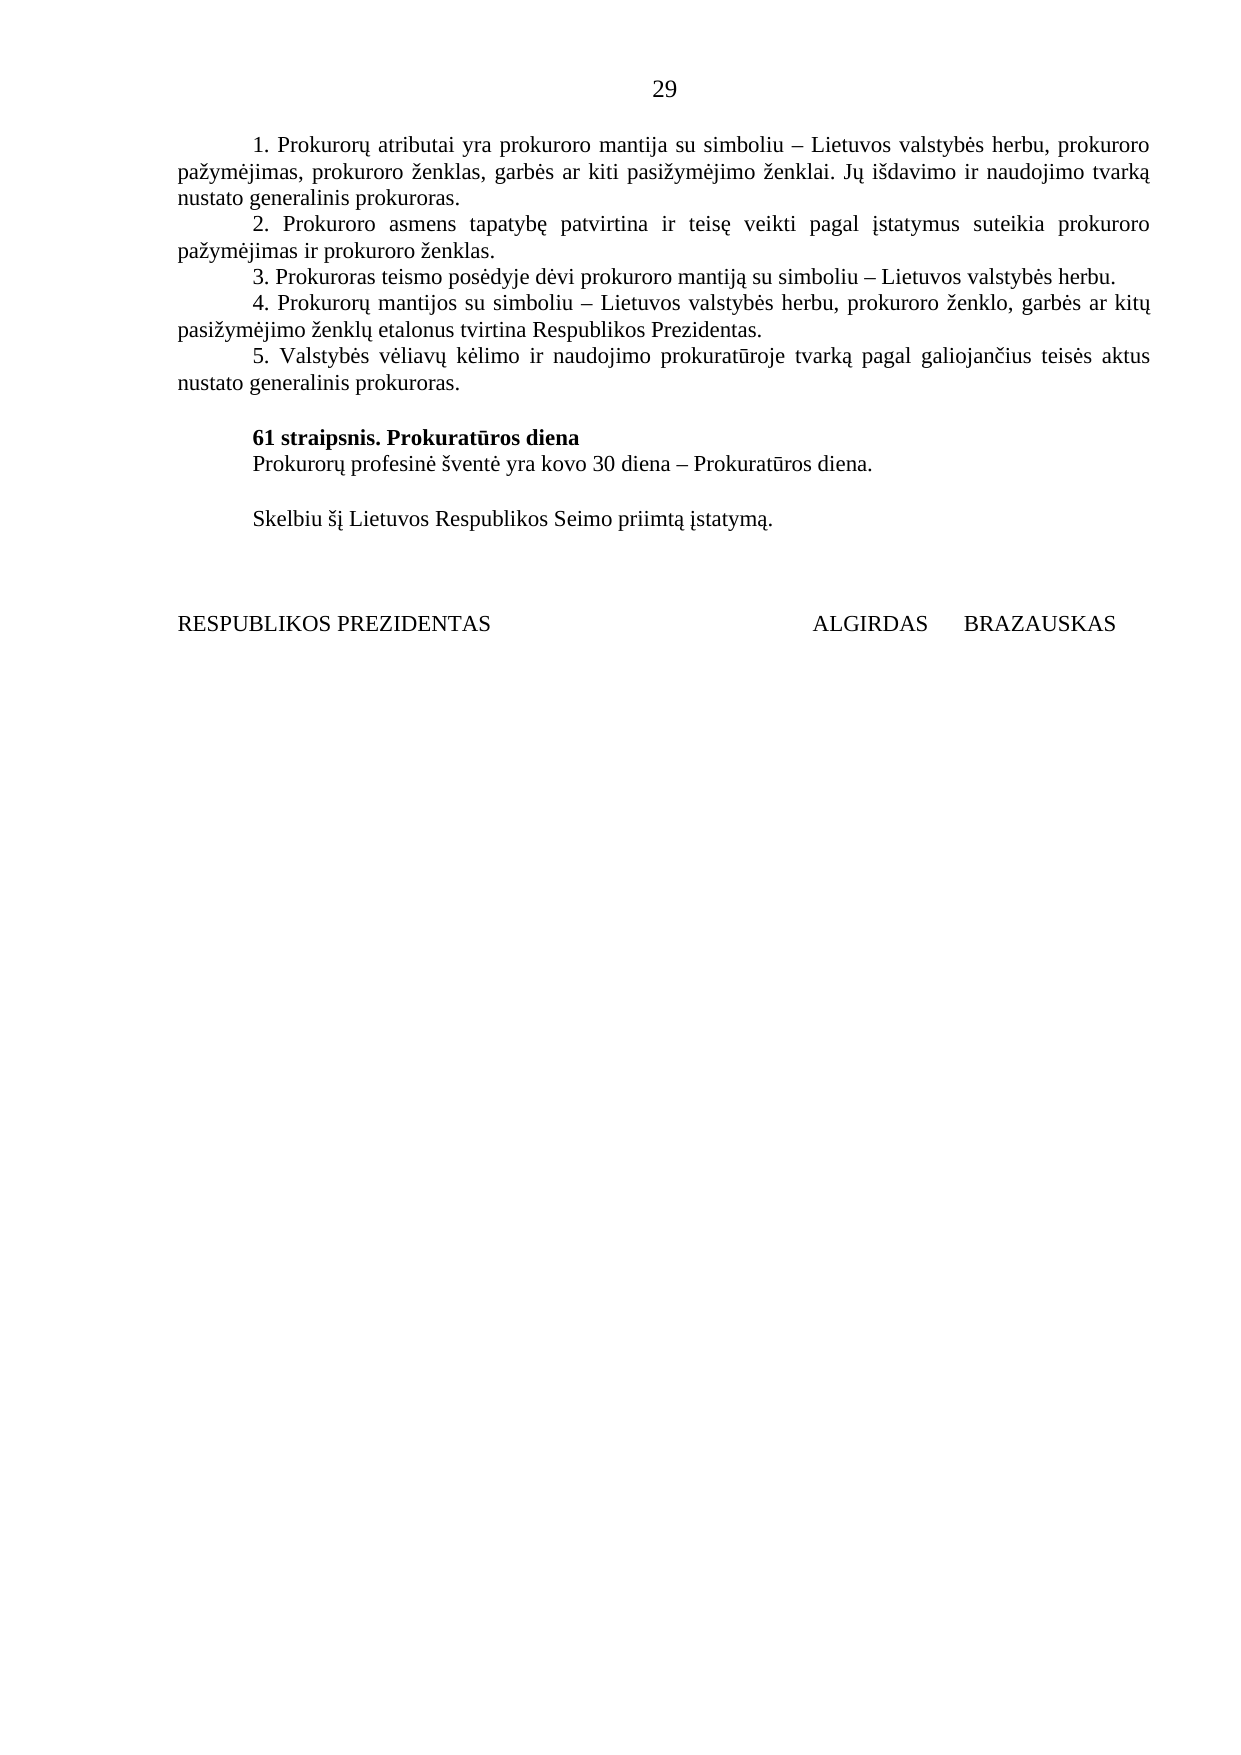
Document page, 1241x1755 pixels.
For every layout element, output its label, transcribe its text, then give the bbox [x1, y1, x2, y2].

text 4. Prokurorų mantijos su simboliu – Lietuvos valstybės herbu, prokuroro ženklo, garbės ar kitų pasižymėjimo ženklų etalonus tvirtina Respublikos Prezidentas. [177, 289, 1152, 342]
text 1. Prokurorų atributai yra prokuroro mantija su simboliu – Lietuvos valstybės herbu, prokuroro pažymėjimas, prokuroro ženklas, garbės ar kiti pasižymėjimo ženklai. Jų išdavimo ir naudojimo tvarką nustato generalinis prokuroras. [177, 131, 1152, 210]
text Prokurorų profesinė šventė yra kovo 30 diena – Prokuratūros diena. [177, 450, 1152, 476]
text RESPUBLIKOS PREZIDENTAS ALGIRDAS BRAZAUSKAS [177, 611, 1152, 663]
text 61 straipsnis. Prokuratūros diena [177, 424, 1152, 450]
text 3. Prokuroras teismo posėdyje dėvi prokuroro mantiją su simboliu – Lietuvos valstybės herbu. [177, 263, 1152, 289]
text 2. Prokuroro asmens tapatybę patvirtina ir teisę veikti pagal įstatymus suteikia prokuroro pažymėjimas ir prokuroro ženklas. [177, 210, 1152, 263]
text Skelbiu šį Lietuvos Respublikos Seimo priimtą įstatymą. [177, 505, 1152, 531]
text 5. Valstybės vėliavų kėlimo ir naudojimo prokuratūroje tvarką pagal galiojančius teisės aktus nustato generalinis prokuroras. [177, 342, 1152, 395]
